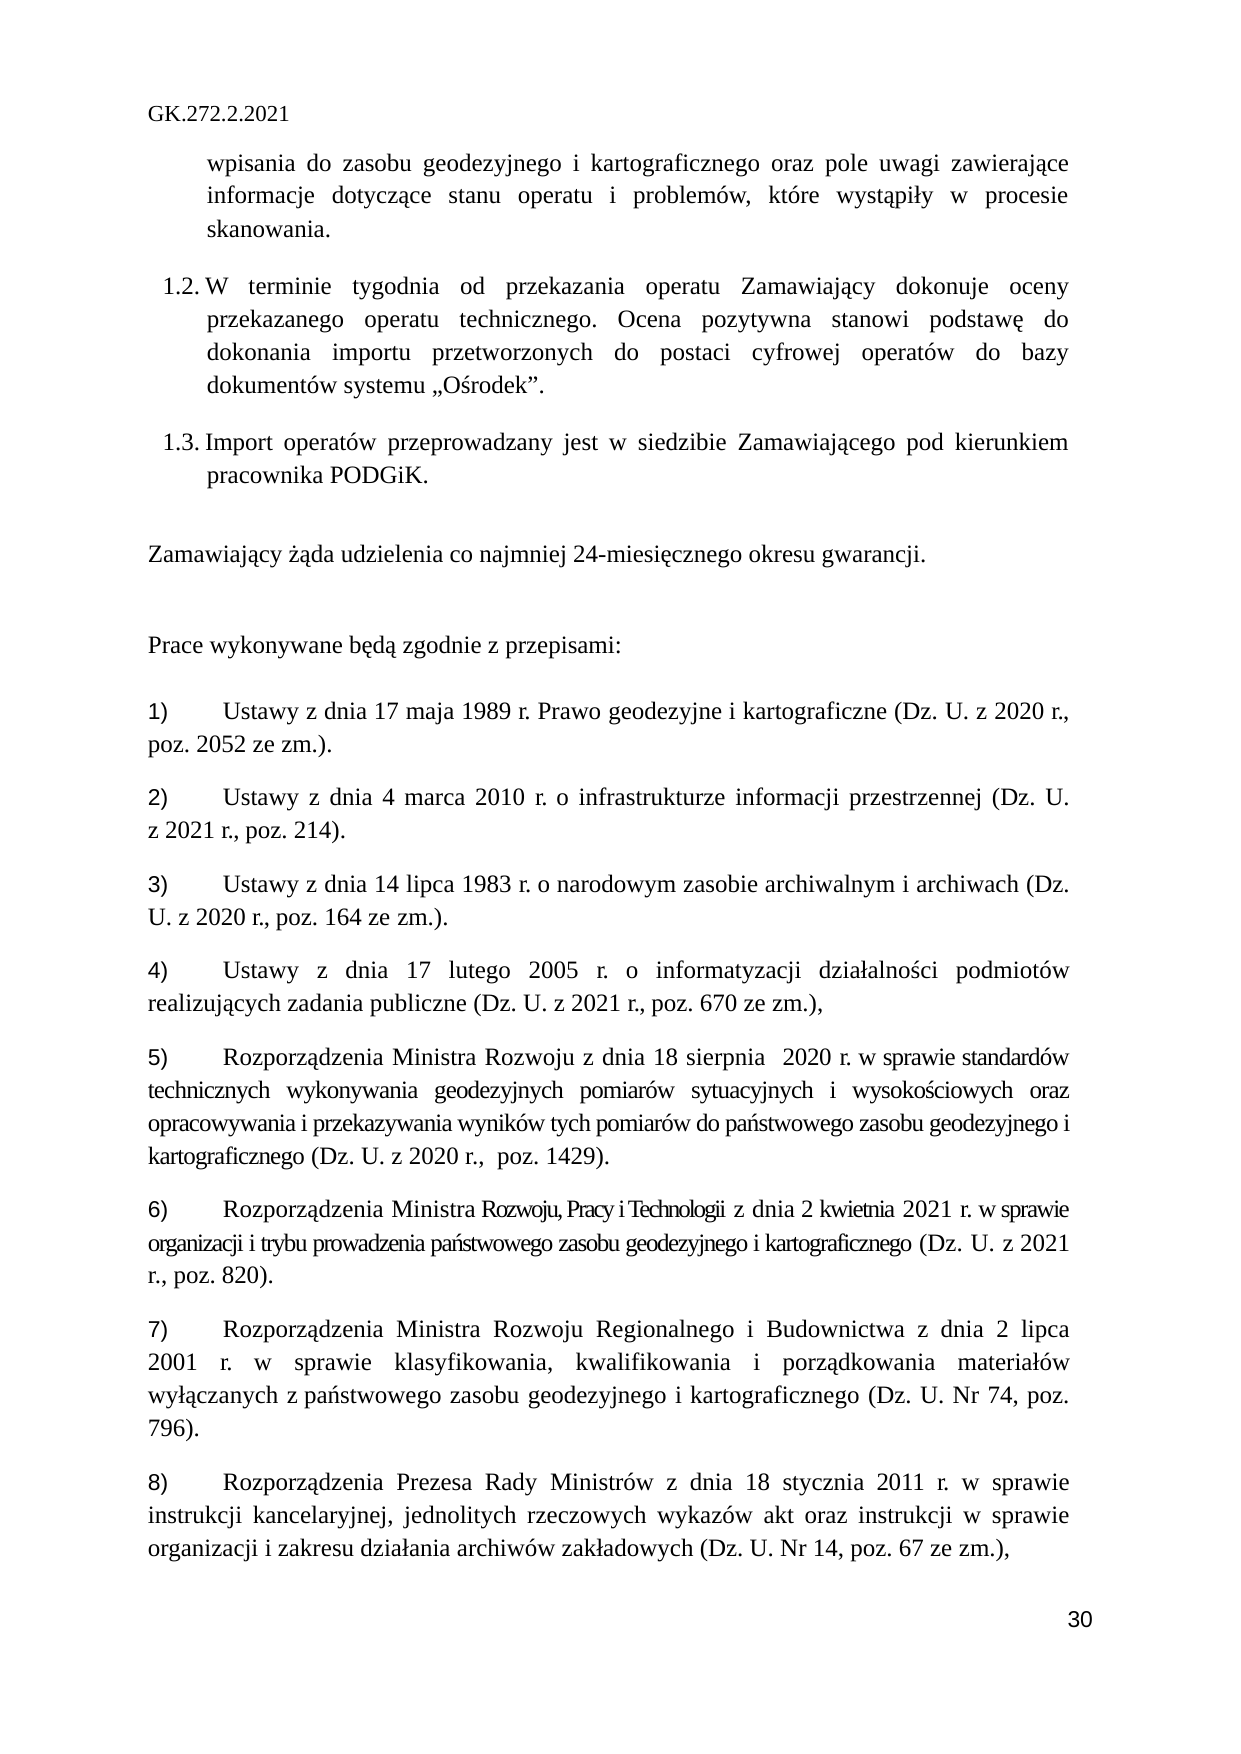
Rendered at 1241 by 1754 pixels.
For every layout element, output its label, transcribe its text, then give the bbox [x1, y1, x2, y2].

list Ustawy z dnia 4 marca 2010 r. o infrastrukturze informacji przestrzennej (Dz. U. z 2021 r., poz. 214). [148, 782, 1070, 844]
text Zamawiający żąda udzielenia co najmniej 24-miesięcznego okresu gwarancji. [148, 539, 1093, 567]
list Ustawy z dnia 17 lutego 2005 r. o informatyzacji działalności podmiotów realizujących zadania publiczne (Dz. U. z 2021 r., poz. 670 ze zm.), [148, 955, 1070, 1017]
list Rozporządzenia Ministra Rozwoju, Pracy i Technologii z dnia 2 kwietnia 2021 r. w sprawie organizacji i trybu prowadzenia państwowego zasobu geodezyjnego i kartograficznego (Dz. U. z 2021 r., poz. 820). [148, 1194, 1070, 1289]
list W terminie tygodnia od przekazania operatu Zamawiający dokonuje oceny przekazanego operatu technicznego. Ocena pozytywna stanowi podstawę do dokonania importu przetworzonych do postaci cyfrowej operatów do bazy dokumentów systemu „Ośrodek”. [162, 271, 1069, 399]
list wpisania do zasobu geodezyjnego i kartograficznego oraz pole uwagi zawierające informacje dotyczące stanu operatu i problemów, które wystąpiły w procesie skanowania. [162, 148, 1069, 242]
list Import operatów przeprowadzany jest w siedzibie Zamawiającego pod kierunkiem pracownika PODGiK. [162, 427, 1069, 489]
list Rozporządzenia Ministra Rozwoju Regionalnego i Budownictwa z dnia 2 lipca 2001 r. w sprawie klasyfikowania, kwalifikowania i porządkowania materiałów wyłączanych z państwowego zasobu geodezyjnego i kartograficznego (Dz. U. Nr 74, poz. 796). [148, 1314, 1070, 1442]
list Ustawy z dnia 14 lipca 1983 r. o narodowym zasobie archiwalnym i archiwach (Dz. U. z 2020 r., poz. 164 ze zm.). [148, 869, 1070, 931]
list Rozporządzenia Prezesa Rady Ministrów z dnia 18 stycznia 2011 r. w sprawie instrukcji kancelaryjnej, jednolitych rzeczowych wykazów akt oraz instrukcji w sprawie organizacji i zakresu działania archiwów zakładowych (Dz. U. Nr 14, poz. 67 ze zm.), [148, 1467, 1070, 1562]
text Prace wykonywane będą zgodnie z przepisami: [148, 630, 1093, 658]
list Rozporządzenia Ministra Rozwoju z dnia 18 sierpnia 2020 r. w sprawie standardów technicznych wykonywania geodezyjnych pomiarów sytuacyjnych i wysokościowych oraz opracowywania i przekazywania wyników tych pomiarów do państwowego zasobu geodezyjnego i kartograficznego (Dz. U. z 2020 r., poz. 1429). [148, 1042, 1070, 1170]
list Ustawy z dnia 17 maja 1989 r. Prawo geodezyjne i kartograficzne (Dz. U. z 2020 r., poz. 2052 ze zm.). [148, 696, 1070, 757]
